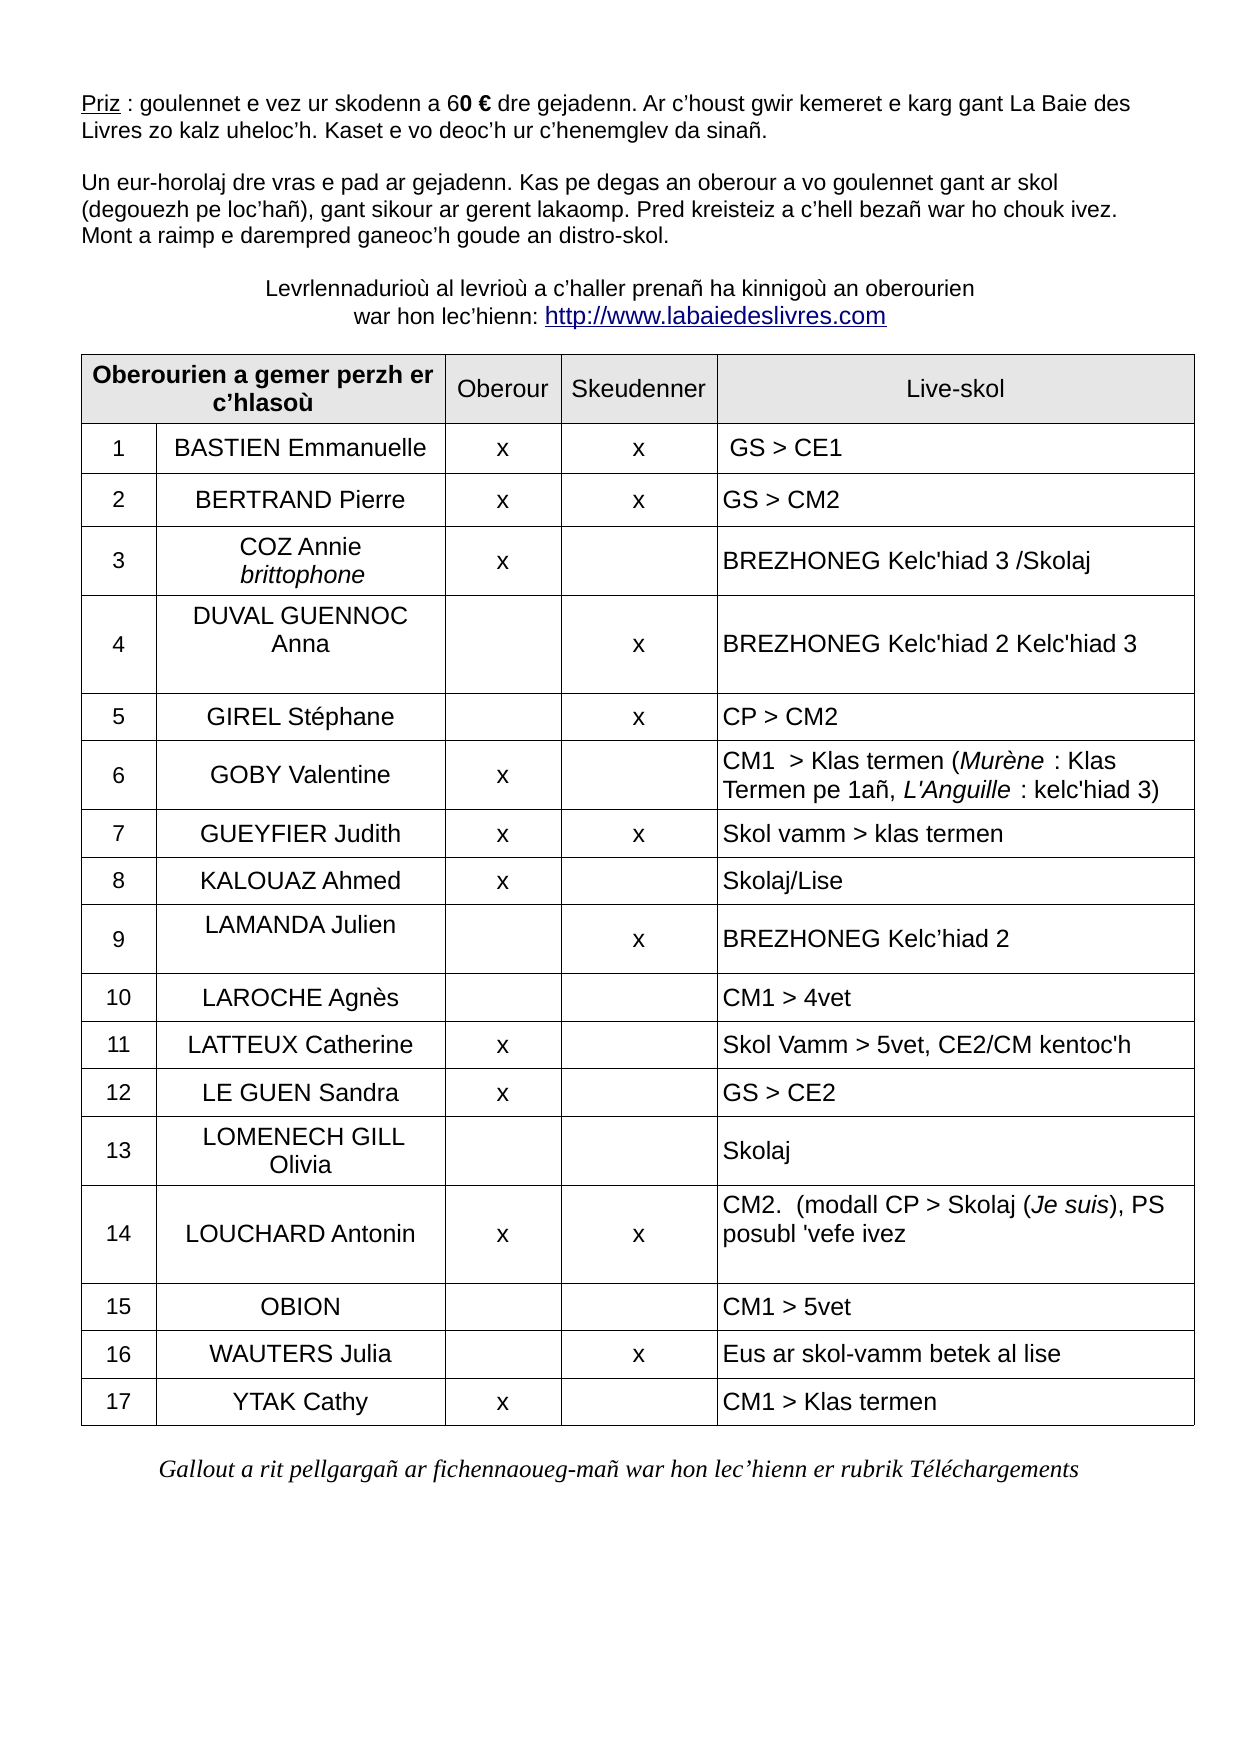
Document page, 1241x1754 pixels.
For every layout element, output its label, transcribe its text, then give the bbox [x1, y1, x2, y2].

table_cell GUEYFIER Judith [157, 810, 445, 857]
table_cell [562, 1022, 717, 1068]
table_cell 7 [82, 810, 156, 857]
table_cell CM1 > Klas termen (Murène : Klas Termen pe 1añ, L'Anguille : kelc'hiad 3) [718, 741, 1194, 809]
table_header Skeudenner [562, 355, 717, 423]
table_cell GOBY Valentine [157, 741, 445, 809]
table_cell LAROCHE Agnès [157, 974, 445, 1021]
table_cell x [562, 1186, 717, 1282]
table_cell Skol Vamm > 5vet, CE2/CM kentoc'h [718, 1022, 1194, 1068]
table_cell 9 [82, 905, 156, 973]
table_cell x [446, 1379, 561, 1425]
text Un eur-horolaj dre vras e pad ar gejadenn. Kas pe degas an oberour a vo goulennet gant ar skol (degouezh pe loc’hañ), gant sikour ar gerent lakaomp. Pred kreisteiz a c’hell bezañ war ho chouk ivez. Mont a raimp e darempred ganeoc’h goude an distro-skol. [81, 169, 1159, 248]
table_cell 6 [82, 741, 156, 809]
table_cell LATTEUX Catherine [157, 1022, 445, 1068]
table_cell BERTRAND Pierre [157, 474, 445, 526]
table_cell [446, 1284, 561, 1330]
table_cell x [446, 527, 561, 595]
table_cell x [446, 858, 561, 904]
table_cell 16 [82, 1331, 156, 1377]
table_cell YTAK Cathy [157, 1379, 445, 1425]
table_cell 14 [82, 1186, 156, 1282]
table_cell 2 [82, 474, 156, 526]
table_cell x [446, 1186, 561, 1282]
table_cell x [562, 474, 717, 526]
text Gallout a rit pellgargañ ar fichennaoueg-mañ war hon lec’hienn er rubrik Téléchargements [81, 1454, 1159, 1483]
table_cell [562, 858, 717, 904]
table_cell x [562, 596, 717, 693]
table_header Oberour [446, 355, 561, 423]
table_cell Skolaj [718, 1117, 1194, 1185]
table_cell x [562, 1331, 717, 1377]
table_cell [562, 1379, 717, 1425]
table_cell [562, 1117, 717, 1185]
table_cell x [446, 424, 561, 472]
table_cell [446, 1117, 561, 1185]
table_cell x [446, 741, 561, 809]
table_cell GS > CE1 [718, 424, 1194, 472]
table_cell 15 [82, 1284, 156, 1330]
table_cell 10 [82, 974, 156, 1021]
table_cell 13 [82, 1117, 156, 1185]
table_cell Skol vamm > klas termen [718, 810, 1194, 857]
table_cell [446, 596, 561, 693]
table_cell LE GUEN Sandra [157, 1069, 445, 1116]
table_cell [562, 741, 717, 809]
table_cell BREZHONEG Kelc'hiad 3 /Skolaj [718, 527, 1194, 595]
table_cell x [446, 1069, 561, 1116]
table_header Live-skol [718, 355, 1194, 423]
table_cell WAUTERS Julia [157, 1331, 445, 1377]
table_cell [562, 1069, 717, 1116]
table_cell 17 [82, 1379, 156, 1425]
table_cell BREZHONEG Kelc’hiad 2 [718, 905, 1194, 973]
table_cell LAMANDA Julien [157, 905, 445, 973]
table_cell 1 [82, 424, 156, 472]
table_cell GS > CE2 [718, 1069, 1194, 1116]
table_cell GS > CM2 [718, 474, 1194, 526]
text Priz : goulennet e vez ur skodenn a 60 € dre gejadenn. Ar c’houst gwir kemeret e karg gant La Baie des Livres zo kalz uheloc’h. Kaset e vo deoc’h ur c’henemglev da sinañ. [81, 90, 1159, 143]
table_cell 3 [82, 527, 156, 595]
table_cell DUVAL GUENNOC Anna [157, 596, 445, 693]
table_cell COZ Annie brittophone [157, 527, 445, 595]
table_cell BREZHONEG Kelc'hiad 2 Kelc'hiad 3 [718, 596, 1194, 693]
table_cell x [562, 810, 717, 857]
table_cell GIREL Stéphane [157, 694, 445, 740]
table_cell x [446, 1022, 561, 1068]
table_cell [446, 905, 561, 973]
table_cell x [562, 905, 717, 973]
table_cell CM1 > Klas termen [718, 1379, 1194, 1425]
table_cell CM1 > 4vet [718, 974, 1194, 1021]
table_cell 8 [82, 858, 156, 904]
table_cell Skolaj/Lise [718, 858, 1194, 904]
table_cell CM2. (modall CP > Skolaj (Je suis), PS posubl 'vefe ivez [718, 1186, 1194, 1282]
table_cell 4 [82, 596, 156, 693]
text Levrlennadurioù al levrioù a c’haller prenañ ha kinnigoù an oberourien [81, 275, 1159, 301]
table_cell [562, 1284, 717, 1330]
table_cell 5 [82, 694, 156, 740]
table_cell 12 [82, 1069, 156, 1116]
table_cell [562, 974, 717, 1021]
table_cell [562, 527, 717, 595]
table_cell x [562, 424, 717, 472]
table_cell LOUCHARD Antonin [157, 1186, 445, 1282]
table_cell 11 [82, 1022, 156, 1068]
table_cell CP > CM2 [718, 694, 1194, 740]
table_cell BASTIEN Emmanuelle [157, 424, 445, 472]
table_cell x [446, 474, 561, 526]
text war hon lec’hienn: http://www.labaiedeslivres.com [81, 301, 1159, 330]
table_cell [446, 974, 561, 1021]
table_cell CM1 > 5vet [718, 1284, 1194, 1330]
table_cell x [562, 694, 717, 740]
table_cell [446, 1331, 561, 1377]
table_cell OBION [157, 1284, 445, 1330]
table_cell KALOUAZ Ahmed [157, 858, 445, 904]
table_cell Eus ar skol-vamm betek al lise [718, 1331, 1194, 1377]
table_cell LOMENECH GILL Olivia [157, 1117, 445, 1185]
table_cell [446, 694, 561, 740]
table_cell x [446, 810, 561, 857]
table_header Oberourien a gemer perzh er c’hlasoù [82, 355, 445, 423]
